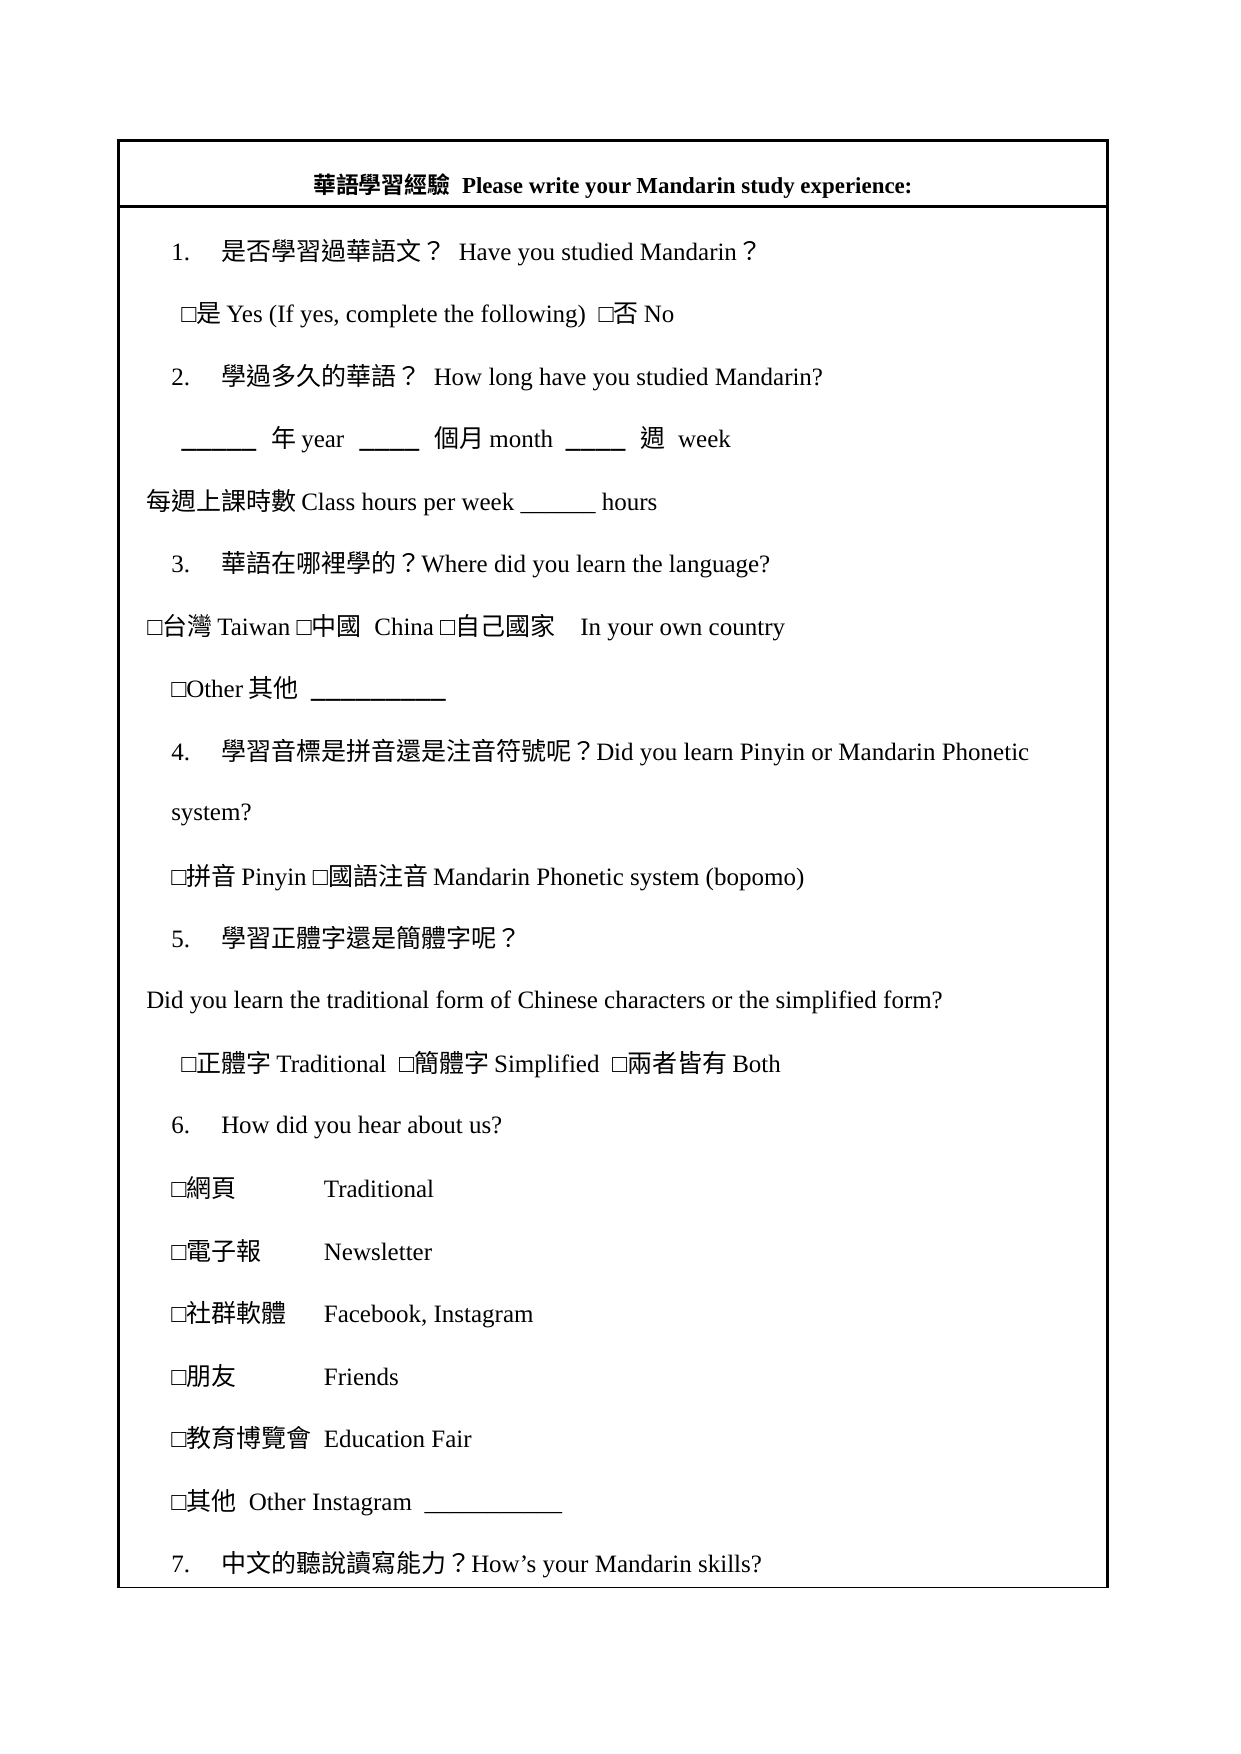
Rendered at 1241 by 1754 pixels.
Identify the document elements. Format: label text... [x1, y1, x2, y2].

table_header 華語學習經驗 Please write your Mandarin study experience: [120, 142, 1106, 204]
table_cell 是否學習過華語文？ Have you studied Mandarin？ □是Yes (If yes, complete the following) □否No 學過多久的華語？ How long have you studied Mandarin? _____ 年year ____ 個月month ____ 週 week 每週上課時數Class hours per week ______ hours 華語在哪裡學的？Where did you learn the language? □台灣Taiwan □中國 China □自己國家 In your own country □Other其他 _________ 學習音標是拼音還是注音符號呢？Did you learn Pinyin or Mandarin Phonetic system? □拼音Pinyin □國語注音Mandarin Phonetic system (bopomo) 學習正體字還是簡體字呢？ Did you learn the traditional form of Chinese characters or the simplified form? □正體字Traditional □簡體字Simplified □兩者皆有Both How did you hear about us? □網頁 Traditional □電子報 Newsletter □社群軟體 Facebook, Instagram □朋友 Friends □教育博覽會 Education Fair □其他 Other Instagram ___________ 中文的聽說讀寫能力？How’s your Mandarin skills? [120, 208, 1106, 1587]
